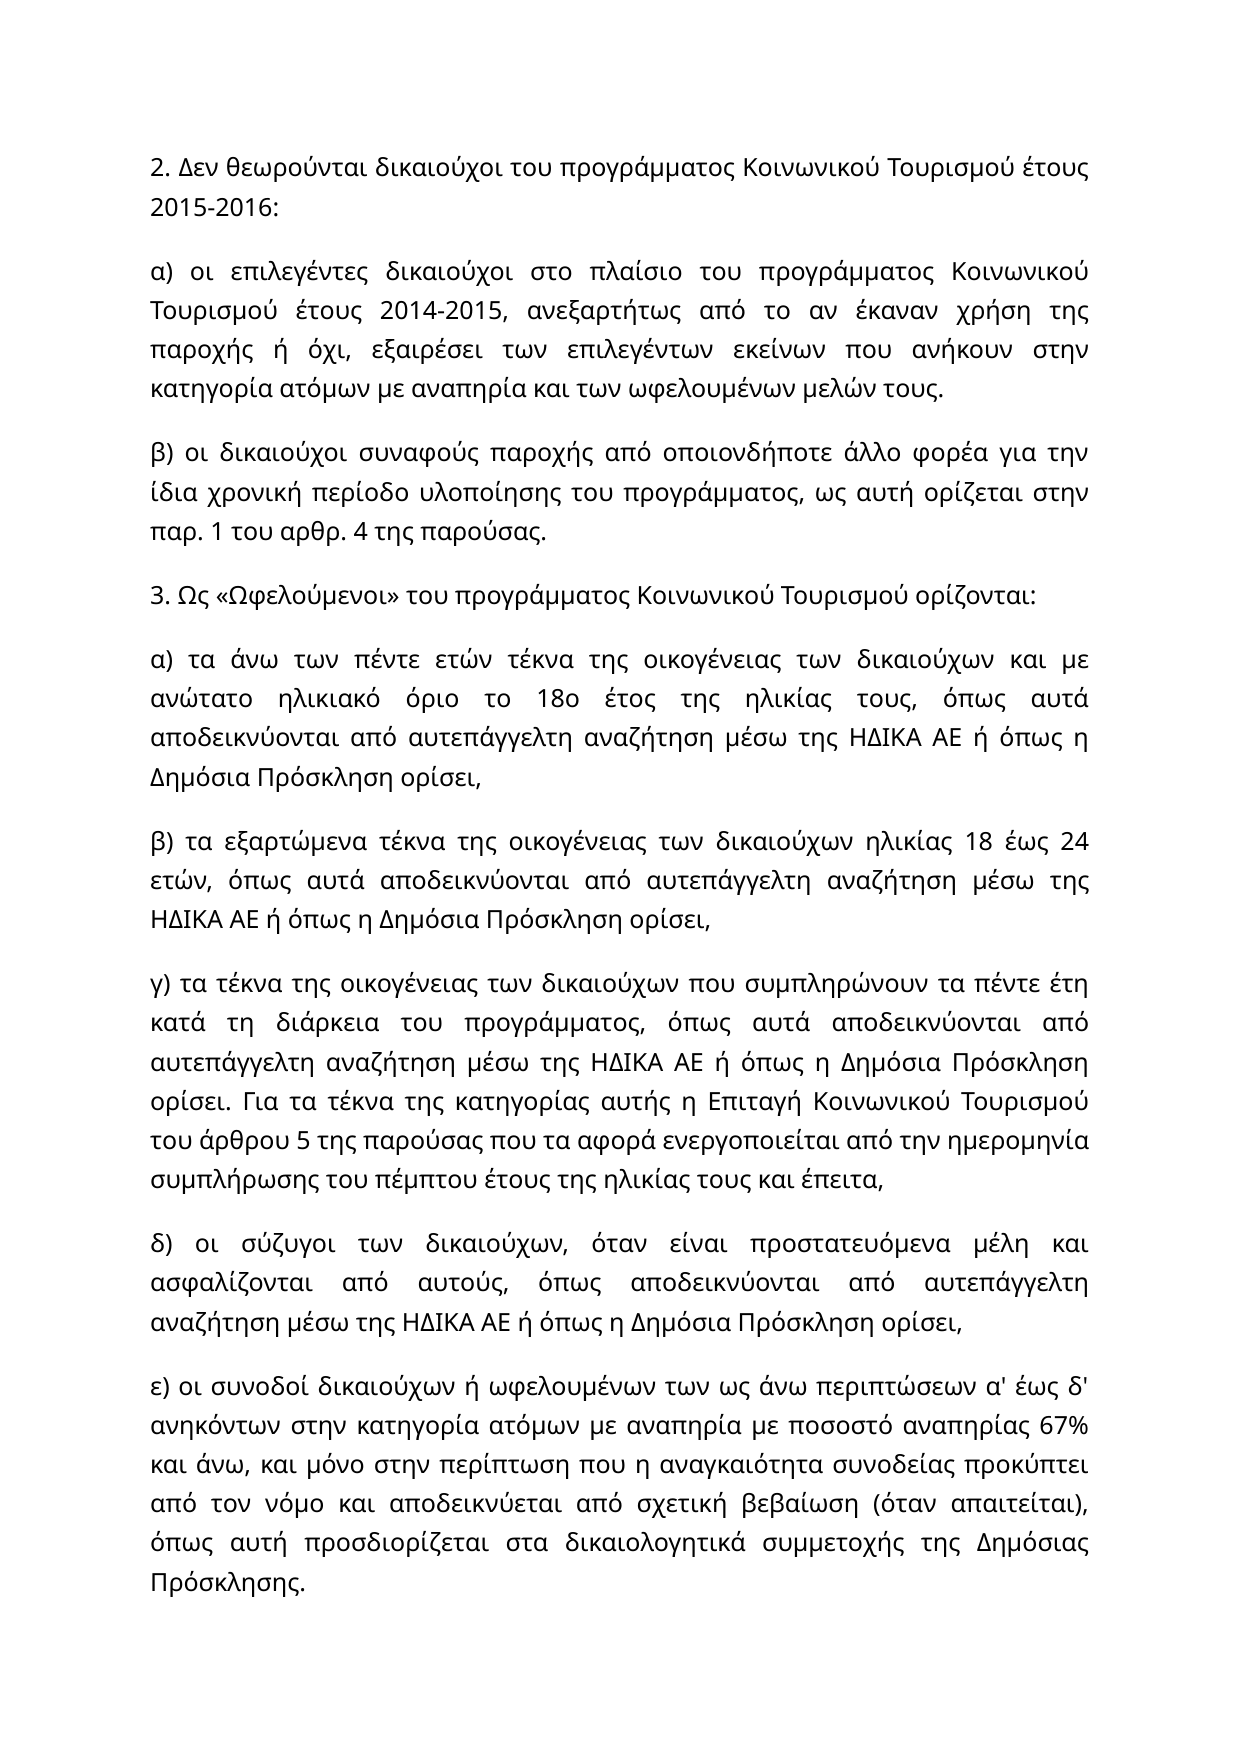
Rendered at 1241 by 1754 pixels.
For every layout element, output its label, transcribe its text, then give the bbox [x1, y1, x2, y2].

text α) οι επιλεγέντες δικαιούχοι στο πλαίσιο του προγράμματος Κοινωνικού Τουρισμού έτους 2014-2015, ανεξαρτήτως από το αν έκαναν χρήση της παροχής ή όχι, εξαιρέσει των επιλεγέντων εκείνων που ανήκουν στην κατηγορία ατόμων με αναπηρία και των ωφελουμένων μελών τους. [150, 253, 1090, 405]
text γ) τα τέκνα της οικογένειας των δικαιούχων που συμπληρώνουν τα πέντε έτη κατά τη διάρκεια του προγράμματος, όπως αυτά αποδεικνύονται από αυτεπάγγελτη αναζήτηση μέσω της ΗΔΙΚΑ ΑΕ ή όπως η Δημόσια Πρόσκληση ορίσει. Για τα τέκνα της κατηγορίας αυτής η Επιταγή Κοινωνικού Τουρισμού του άρθρου 5 της παρούσας που τα αφορά ενεργοποιείται από την ημερομηνία συμπλήρωσης του πέμπτου έτους της ηλικίας τους και έπειτα, [150, 966, 1090, 1196]
text ε) οι συνοδοί δικαιούχων ή ωφελουμένων των ως άνω περιπτώσεων α' έως δ' ανηκόντων στην κατηγορία ατόμων με αναπηρία με ποσοστό αναπηρίας 67% και άνω, και μόνο στην περίπτωση που η αναγκαιότητα συνοδείας προκύπτει από τον νόμο και αποδεικνύεται από σχετική βεβαίωση (όταν απαιτείται), όπως αυτή προσδιορίζεται στα δικαιολογητικά συμμετοχής της Δημόσιας Πρόσκλησης. [150, 1368, 1090, 1598]
text 2. Δεν θεωρούνται δικαιούχοι του προγράμματος Κοινωνικού Τουρισμού έτους 2015-2016: [150, 150, 1090, 223]
text α) τα άνω των πέντε ετών τέκνα της οικογένειας των δικαιούχων και με ανώτατο ηλικιακό όριο το 18ο έτος της ηλικίας τους, όπως αυτά αποδεικνύονται από αυτεπάγγελτη αναζήτηση μέσω της ΗΔΙΚΑ ΑΕ ή όπως η Δημόσια Πρόσκληση ορίσει, [150, 642, 1090, 793]
text β) οι δικαιούχοι συναφούς παροχής από οποιονδήποτε άλλο φορέα για την ίδια χρονική περίοδο υλοποίησης του προγράμματος, ως αυτή ορίζεται στην παρ. 1 του αρθρ. 4 της παρούσας. [150, 435, 1090, 547]
text 3. Ως «Ωφελούμενοι» του προγράμματος Κοινωνικού Τουρισμού ορίζονται: [150, 577, 1090, 612]
text δ) οι σύζυγοι των δικαιούχων, όταν είναι προστατευόμενα μέλη και ασφαλίζονται από αυτούς, όπως αποδεικνύονται από αυτεπάγγελτη αναζήτηση μέσω της ΗΔΙΚΑ ΑΕ ή όπως η Δημόσια Πρόσκληση ορίσει, [150, 1226, 1090, 1338]
text β) τα εξαρτώμενα τέκνα της οικογένειας των δικαιούχων ηλικίας 18 έως 24 ετών, όπως αυτά αποδεικνύονται από αυτεπάγγελτη αναζήτηση μέσω της ΗΔΙΚΑ ΑΕ ή όπως η Δημόσια Πρόσκληση ορίσει, [150, 823, 1090, 936]
